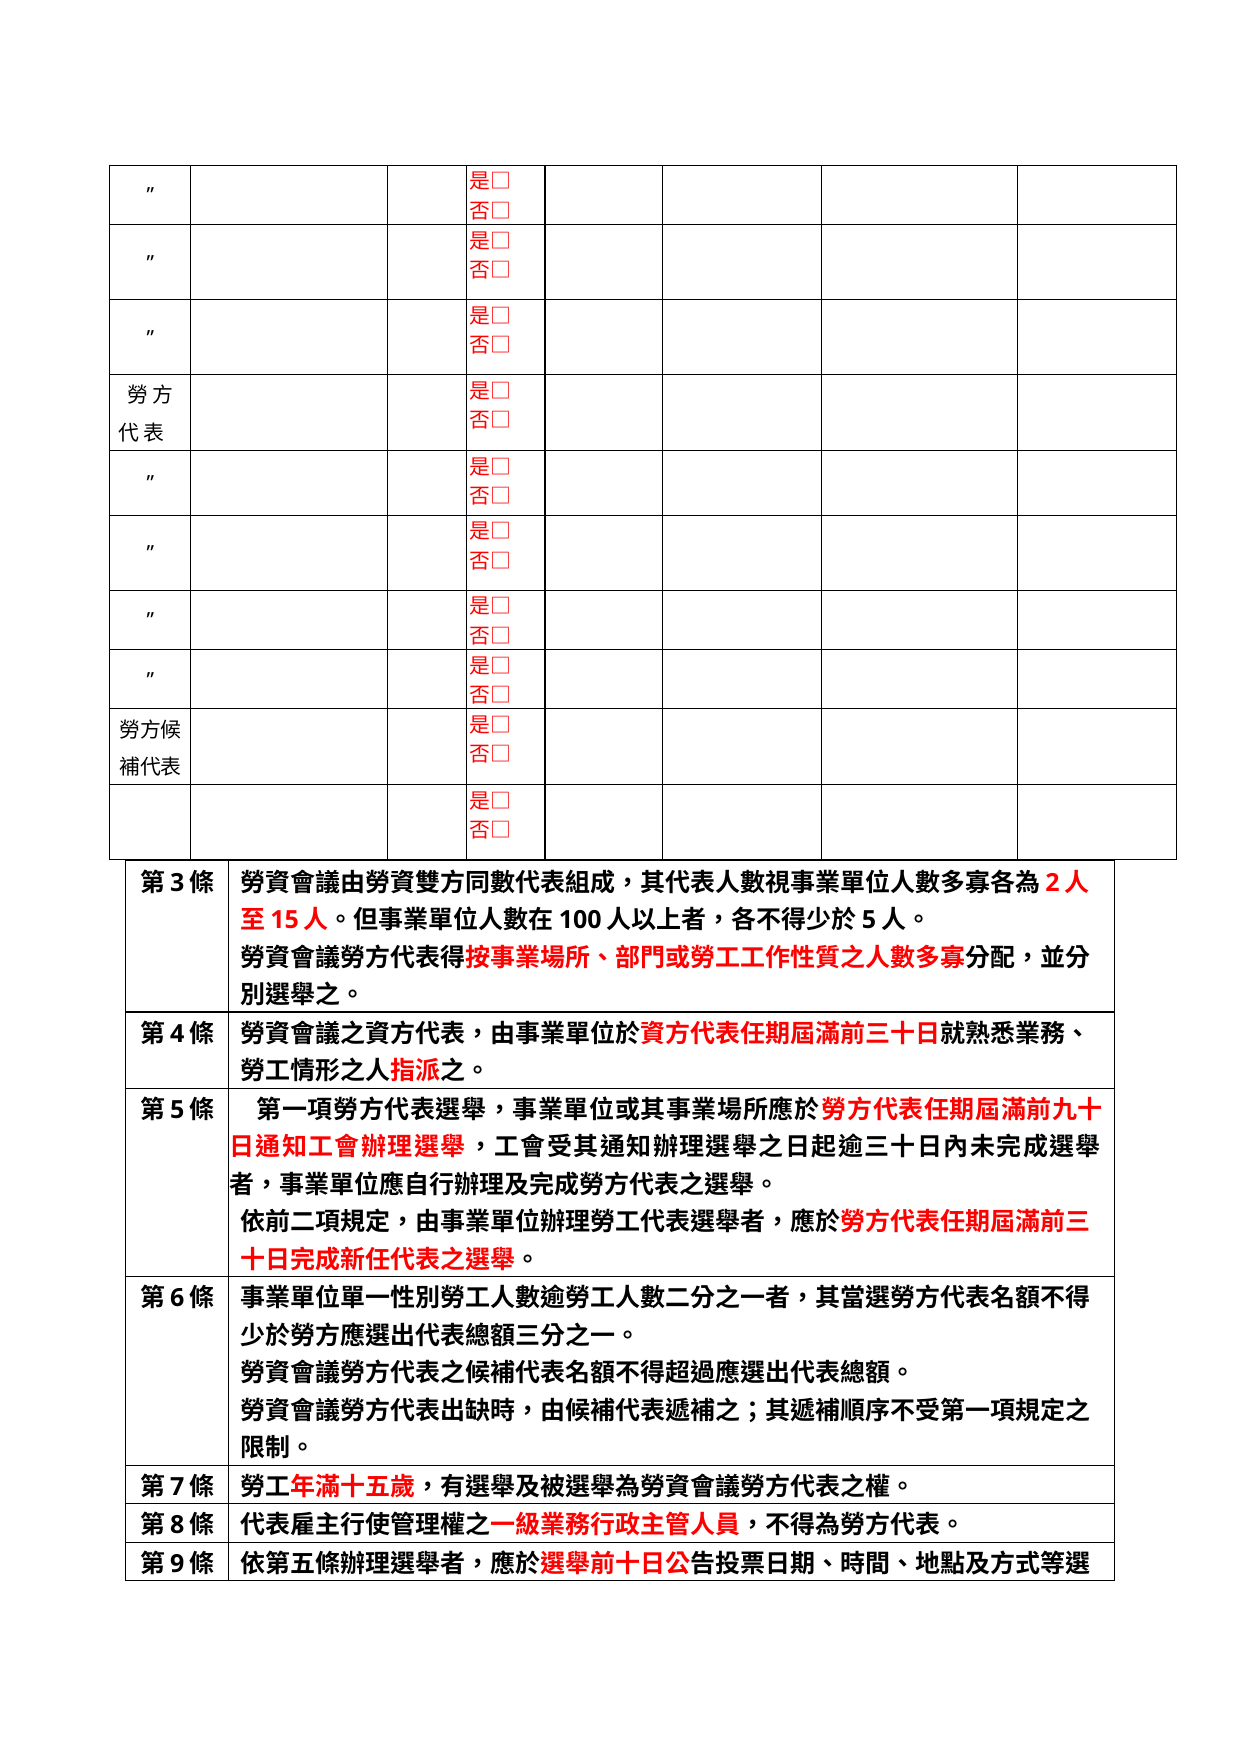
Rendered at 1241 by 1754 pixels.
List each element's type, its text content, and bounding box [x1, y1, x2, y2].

table_cell [1018, 591, 1176, 649]
table_cell [663, 225, 821, 299]
table_cell [822, 591, 1017, 649]
table_cell 代表雇主行使管理權之一級業務行政主管人員，不得為勞方代表。 [229, 1504, 1114, 1542]
table_cell [1018, 451, 1176, 514]
table_cell [663, 300, 821, 374]
table_cell [546, 451, 662, 514]
table_cell [388, 166, 466, 224]
table_cell [546, 516, 662, 589]
table_cell 勞工年滿十五歲，有選舉及被選舉為勞資會議勞方代表之權。 [229, 1466, 1114, 1503]
table_cell [546, 225, 662, 299]
table_cell [1018, 166, 1176, 224]
table_cell [663, 166, 821, 224]
table_cell [663, 591, 821, 649]
table_cell [191, 785, 387, 859]
table_cell [663, 785, 821, 859]
table_cell [663, 516, 821, 589]
table_cell [191, 300, 387, 374]
table_cell [1018, 785, 1176, 859]
table_cell [822, 650, 1017, 708]
table_cell [191, 591, 387, 649]
table_cell [1018, 375, 1176, 450]
table_cell 第一項勞方代表選舉，事業單位或其事業場所應於勞方代表任期屆滿前九十日通知工會辦理選舉，工會受其通知辦理選舉之日起逾三十日內未完成選舉者，事業單位應自行辦理及完成勞方代表之選舉。 依前二項規定，由事業單位辦理勞工代表選舉者，應於勞方代表任期屆滿前三十日完成新任代表之選舉。 [229, 1089, 1114, 1276]
table_cell [822, 225, 1017, 299]
table_cell [822, 785, 1017, 859]
table_cell ” [110, 591, 190, 649]
table_cell [191, 516, 387, 589]
table_cell ” [110, 451, 190, 514]
table_cell [388, 709, 466, 784]
table_cell 第8條 [126, 1504, 228, 1542]
table_cell [388, 451, 466, 514]
table_cell [388, 375, 466, 450]
table_cell [546, 591, 662, 649]
table_cell [546, 166, 662, 224]
table_cell ” [110, 166, 190, 224]
table_cell [388, 300, 466, 374]
table_cell ” [110, 516, 190, 589]
table_cell [1018, 709, 1176, 784]
table_cell [388, 785, 466, 859]
table_cell [822, 166, 1017, 224]
table_cell 是□ 否□ [467, 375, 544, 450]
table_cell [663, 451, 821, 514]
table_cell [822, 516, 1017, 589]
table_cell [822, 709, 1017, 784]
table_cell 勞 方 代 表 [110, 375, 190, 450]
table_cell [663, 650, 821, 708]
table_cell 是□ 否□ [467, 300, 544, 374]
table_cell 是□ 否□ [467, 166, 544, 224]
table_cell 是□ 否□ [467, 225, 544, 299]
table_cell [1018, 225, 1176, 299]
table_cell [822, 300, 1017, 374]
table_cell [191, 451, 387, 514]
table_cell 勞方候補代表 [110, 709, 190, 784]
table_cell 是□ 否□ [467, 650, 544, 708]
table_cell [546, 709, 662, 784]
table_cell [546, 375, 662, 450]
table_cell [546, 785, 662, 859]
table_cell 第6條 [126, 1277, 228, 1464]
table_cell [663, 375, 821, 450]
table_cell 第7條 [126, 1466, 228, 1503]
table_cell 是□ 否□ [467, 591, 544, 649]
table_cell 第4條 [126, 1013, 228, 1087]
table_cell 事業單位單一性別勞工人數逾勞工人數二分之一者，其當選勞方代表名額不得少於勞方應選出代表總額三分之一。 勞資會議勞方代表之候補代表名額不得超過應選出代表總額。 勞資會議勞方代表出缺時，由候補代表遞補之；其遞補順序不受第一項規定之限制。 [229, 1277, 1114, 1464]
table_cell [546, 300, 662, 374]
table_cell ” [110, 225, 190, 299]
table_cell [388, 516, 466, 589]
table_cell ” [110, 300, 190, 374]
table_cell 勞資會議之資方代表，由事業單位於資方代表任期屆滿前三十日就熟悉業務、勞工情形之人指派之。 [229, 1013, 1114, 1087]
table_cell [1018, 650, 1176, 708]
table_cell [191, 709, 387, 784]
table_cell [191, 375, 387, 450]
table_cell [388, 591, 466, 649]
table_cell 是□ 否□ [467, 516, 544, 589]
table_cell 第9條 [126, 1543, 228, 1580]
table_header 勞資會議由勞資雙方同數代表組成，其代表人數視事業單位人數多寡各為2人至15人。但事業單位人數在100人以上者，各不得少於5人。 勞資會議勞方代表得按事業場所、部門或勞工工作性質之人數多寡分配，並分別選舉之。 [229, 861, 1114, 1011]
table_cell [822, 451, 1017, 514]
table_cell [191, 225, 387, 299]
table_cell [1018, 516, 1176, 589]
table_cell [388, 225, 466, 299]
table_cell 第5條 [126, 1089, 228, 1276]
table_cell 是□ 否□ [467, 451, 544, 514]
table_cell 依第五條辦理選舉者，應於選舉前十日公告投票日期、時間、地點及方式等選 [229, 1543, 1114, 1580]
table_cell [1018, 300, 1176, 374]
table_cell ” [110, 650, 190, 708]
table_cell 是□ 否□ [467, 785, 544, 859]
table_cell [191, 166, 387, 224]
table_cell [388, 650, 466, 708]
table_header 第3條 [126, 861, 228, 1011]
table_cell [110, 785, 190, 859]
table_cell [546, 650, 662, 708]
table_cell [191, 650, 387, 708]
table_cell 是□ 否□ [467, 709, 544, 784]
table_cell [822, 375, 1017, 450]
table_cell [663, 709, 821, 784]
